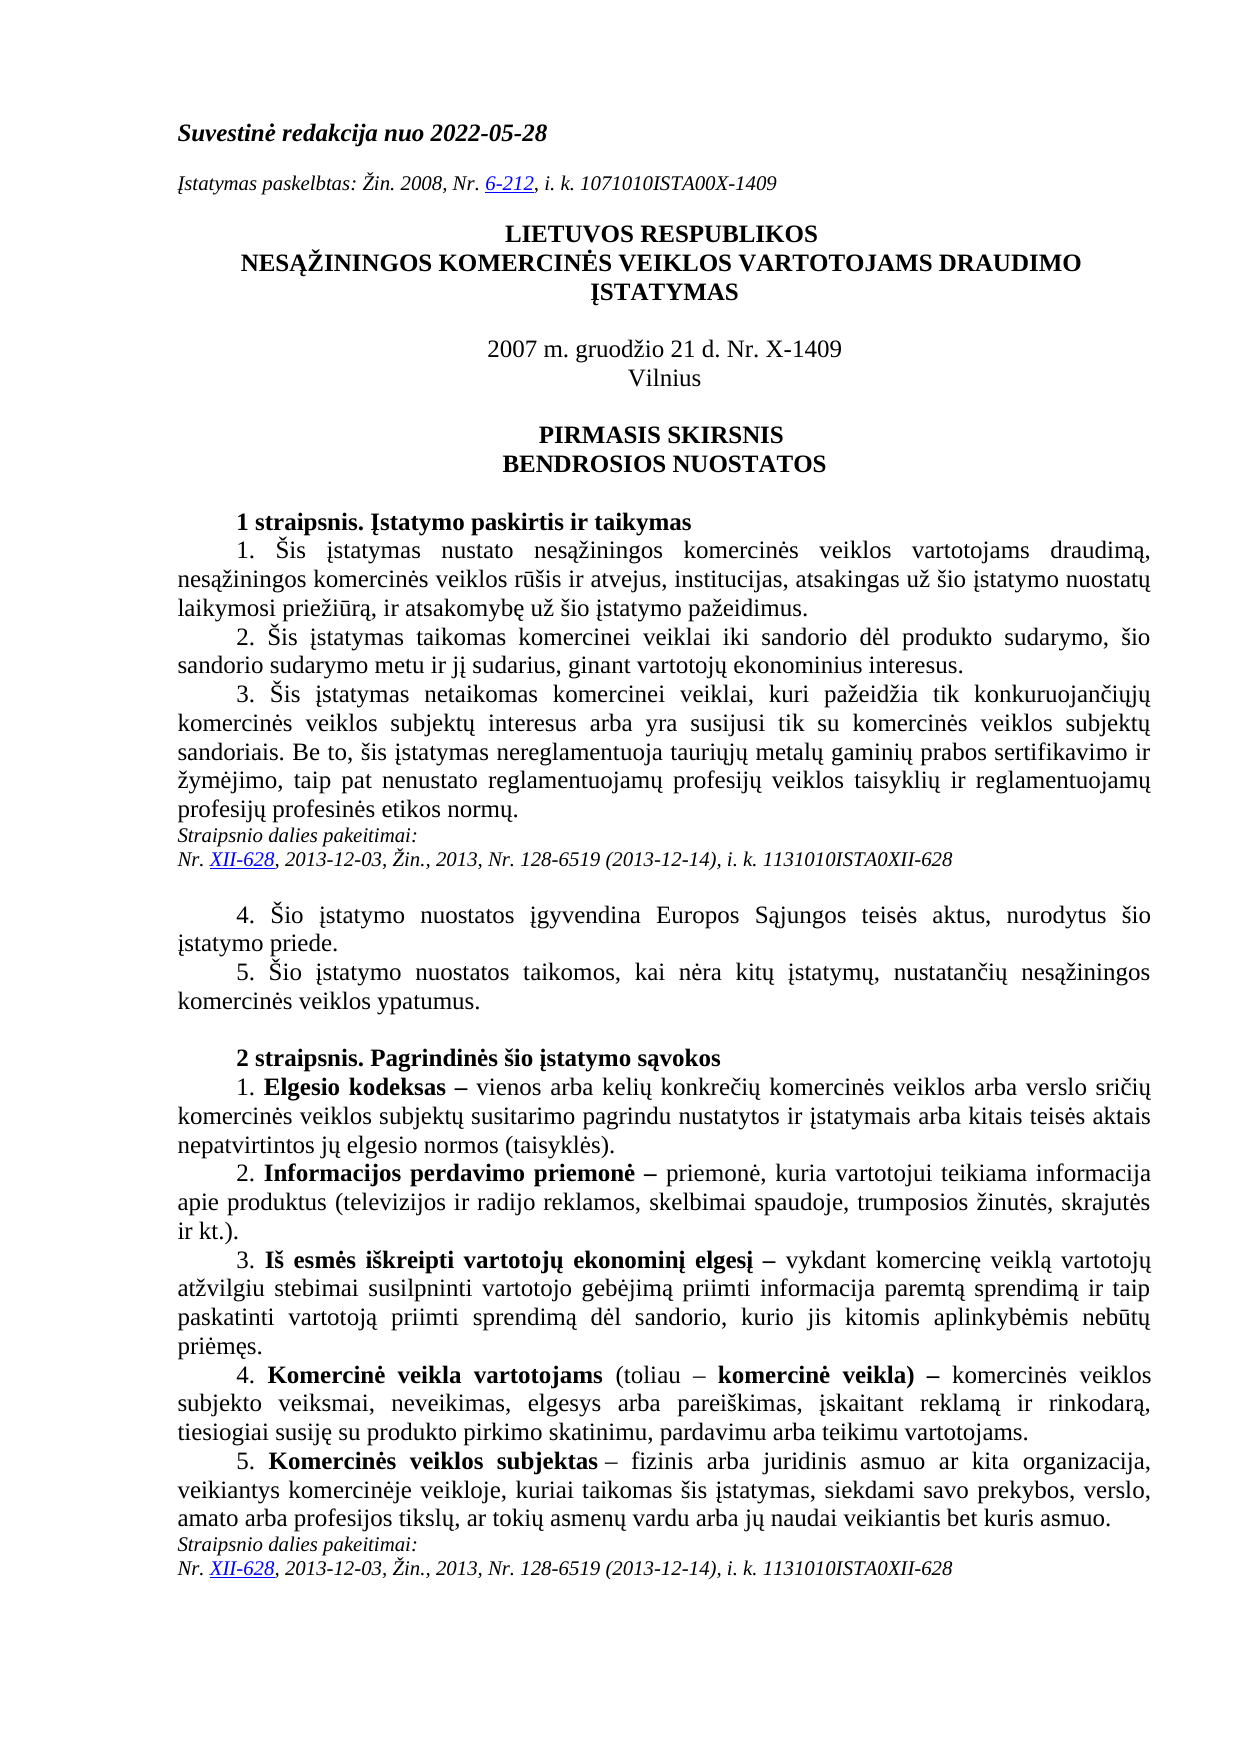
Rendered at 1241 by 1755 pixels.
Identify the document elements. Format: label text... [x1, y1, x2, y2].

text 2. Informacijos perdavimo priemonė – priemonė, kuria vartotojui teikiama informacija apie produktus (televizijos ir radijo reklamos, skelbimai spaudoje, trumposios žinutės, skrajutės ir kt.). [177, 1158, 1152, 1245]
text 2007 m. gruodžio 21 d. Nr. X-1409 [177, 334, 1152, 363]
text 1. Elgesio kodeksas – vienos arba kelių konkrečių komercinės veiklos arba verslo sričių komercinės veiklos subjektų susitarimo pagrindu nustatytos ir įstatymais arba kitais teisės aktais nepatvirtintos jų elgesio normos (taisyklės). [177, 1072, 1152, 1158]
text Straipsnio dalies pakeitimai: [177, 1532, 1152, 1556]
text Vilnius [177, 363, 1152, 392]
text 4. Komercinė veikla vartotojams (toliau – komercinė veikla) – komercinės veiklos subjekto veiksmai, neveikimas, elgesys arba pareiškimas, įskaitant reklamą ir rinkodarą, tiesiogiai susiję su produkto pirkimo skatinimu, pardavimu arba teikimu vartotojams. [177, 1360, 1152, 1446]
text Straipsnio dalies pakeitimai: [177, 823, 1152, 847]
text 5. Šio įstatymo nuostatos taikomos, kai nėra kitų įstatymų, nustatančių nesąžiningos komercinės veiklos ypatumus. [177, 957, 1152, 1015]
text LIETUVOS RESPUBLIKOS NESĄŽININGOS KOMERCINĖS VEIKLOS VARTOTOJAMS DRAUDIMO ĮSTATYMAS [177, 219, 1152, 305]
text Nr. XII-628, 2013-12-03, Žin., 2013, Nr. 128-6519 (2013-12-14), i. k. 1131010ISTA0XII-628 [177, 1556, 1152, 1580]
text 2. Šis įstatymas taikomas komercinei veiklai iki sandorio dėl produkto sudarymo, šio sandorio sudarymo metu ir jį sudarius, ginant vartotojų ekonominius interesus. [177, 622, 1152, 679]
text 2 straipsnis. Pagrindinės šio įstatymo sąvokos [177, 1043, 1152, 1072]
text 5. Komercinės veiklos subjektas – fizinis arba juridinis asmuo ar kita organizacija, veikiantys komercinėje veikloje, kuriai taikomas šis įstatymas, siekdami savo prekybos, verslo, amato arba profesijos tikslų, ar tokių asmenų vardu arba jų naudai veikiantis bet kuris asmuo. [177, 1446, 1152, 1532]
text 1. Šis įstatymas nustato nesąžiningos komercinės veiklos vartotojams draudimą, nesąžiningos komercinės veiklos rūšis ir atvejus, institucijas, atsakingas už šio įstatymo nuostatų laikymosi priežiūrą, ir atsakomybę už šio įstatymo pažeidimus. [177, 535, 1152, 622]
text Nr. XII-628, 2013-12-03, Žin., 2013, Nr. 128-6519 (2013-12-14), i. k. 1131010ISTA0XII-628 [177, 847, 1152, 871]
text 4. Šio įstatymo nuostatos įgyvendina Europos Sąjungos teisės aktus, nurodytus šio įstatymo priede. [177, 900, 1152, 957]
text PIRMASIS SKIRSNIS [177, 420, 1152, 449]
text Suvestinė redakcija nuo 2022-05-28 [177, 118, 1152, 147]
text BENDROSIOS NUOSTATOS [177, 449, 1152, 478]
text Įstatymas paskelbtas: Žin. 2008, Nr. 6-212, i. k. 1071010ISTA00X-1409 [177, 171, 1152, 195]
text 1 straipsnis. Įstatymo paskirtis ir taikymas [177, 507, 1152, 535]
text 3. Iš esmės iškreipti vartotojų ekonominį elgesį – vykdant komercinę veiklą vartotojų atžvilgiu stebimai susilpninti vartotojo gebėjimą priimti informacija paremtą sprendimą ir taip paskatinti vartotoją priimti sprendimą dėl sandorio, kurio jis kitomis aplinkybėmis nebūtų priėmęs. [177, 1245, 1152, 1360]
text 3. Šis įstatymas netaikomas komercinei veiklai, kuri pažeidžia tik konkuruojančiųjų komercinės veiklos subjektų interesus arba yra susijusi tik su komercinės veiklos subjektų sandoriais. Be to, šis įstatymas nereglamentuoja tauriųjų metalų gaminių prabos sertifikavimo ir žymėjimo, taip pat nenustato reglamentuojamų profesijų veiklos taisyklių ir reglamentuojamų profesijų profesinės etikos normų. [177, 679, 1152, 823]
